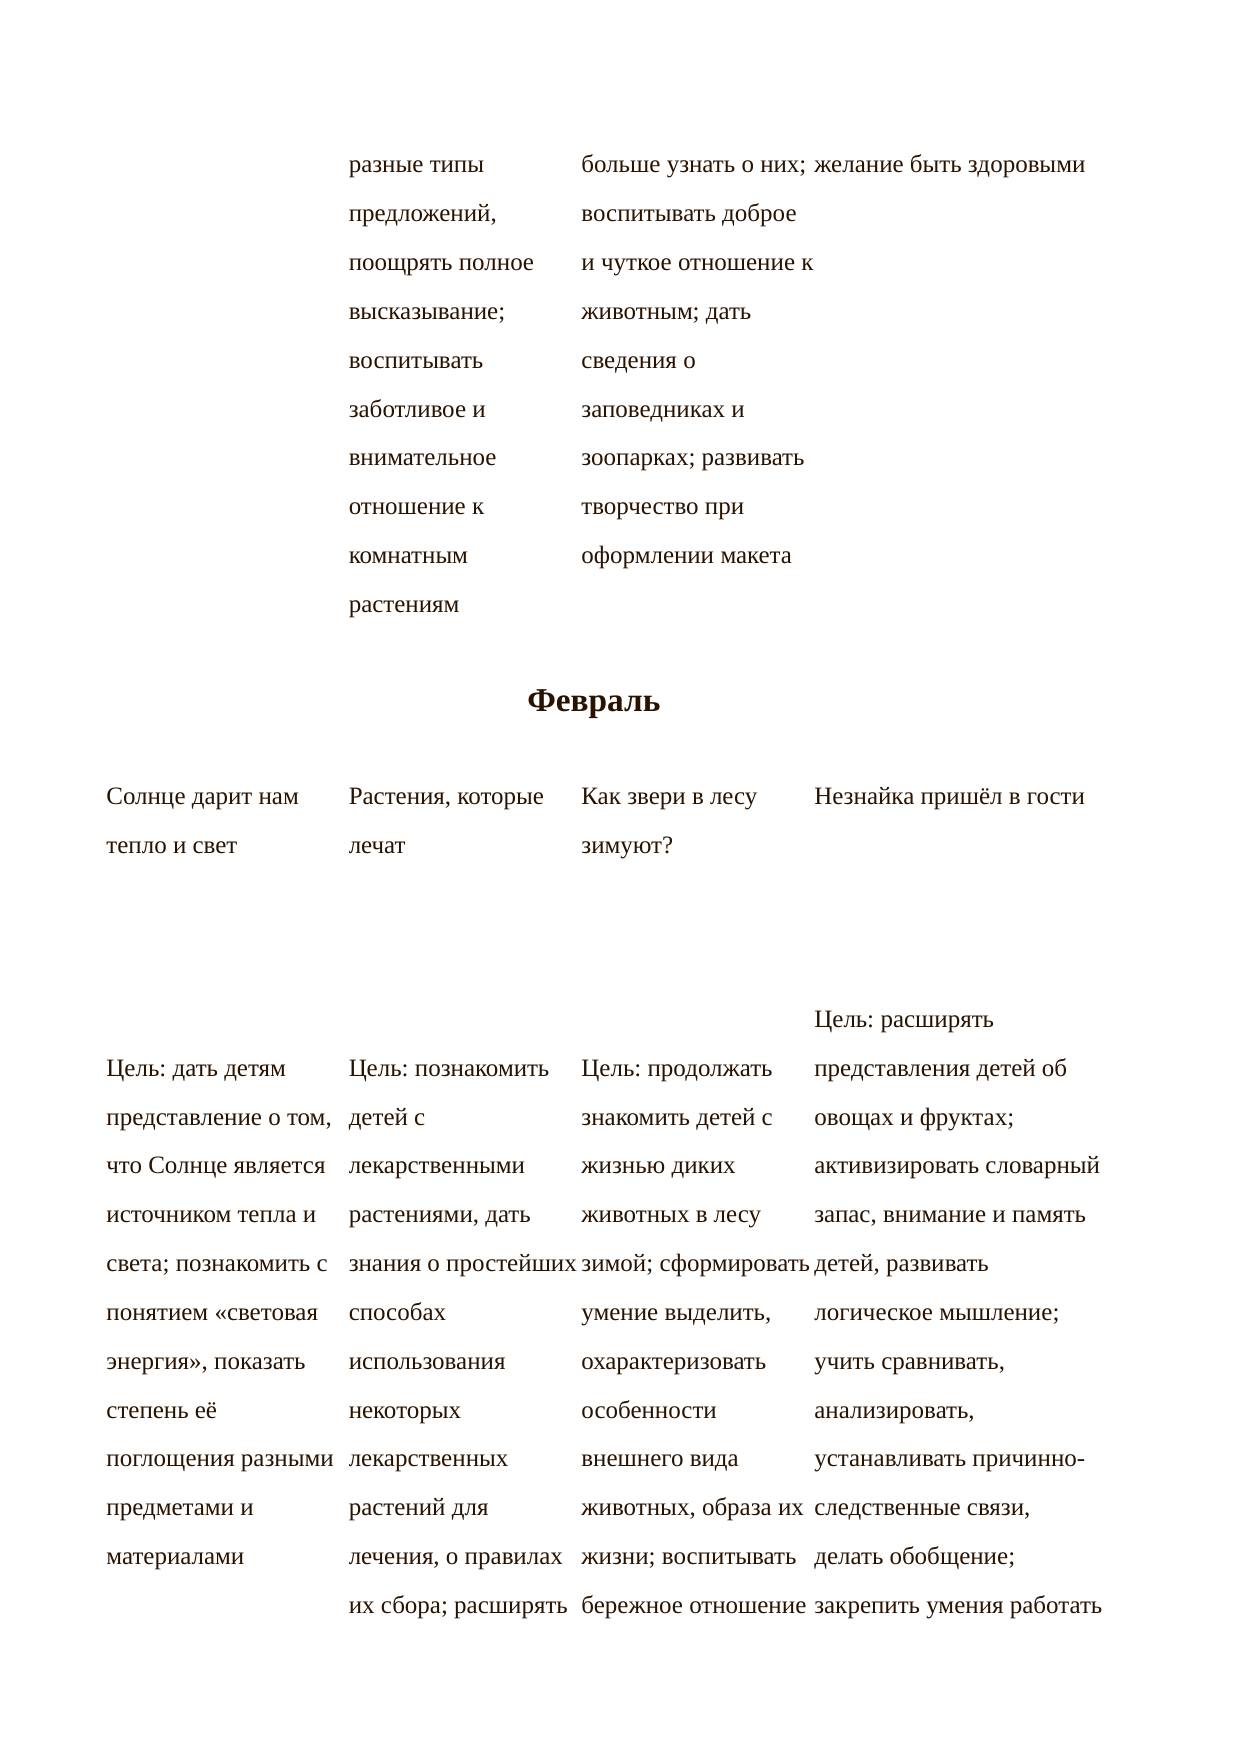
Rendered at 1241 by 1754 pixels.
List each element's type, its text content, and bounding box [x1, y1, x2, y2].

table_cell Растения, которые лечат Цель: познакомить детей с лекарственными растениями, дать знания о простейших способах использования некоторых лекарственных растений для лечения, о правилах их сбора; расширять [349, 750, 581, 1619]
table_cell - [106, 118, 348, 649]
table_cell желание быть здоровыми [814, 118, 1104, 649]
table_cell разные типы предложений, поощрять полное высказывание; воспитывать заботливое и внимательное отношение к комнатным растениям [349, 118, 581, 649]
table_cell Незнайка пришёл в гости Цель: расширять представления детей об овощах и фруктах; активизировать словарный запас, внимание и память детей, развивать логическое мышление; учить сравнивать, анализировать, устанавливать причинно-следственные связи, делать обобщение; закрепить умения работать [814, 750, 1104, 1619]
table_cell больше узнать о них; воспитывать доброе и чуткое отношение к животным; дать сведения о заповедниках и зоопарках; развивать творчество при оформлении макета [581, 118, 814, 649]
table_cell Февраль [106, 649, 1104, 750]
table_cell Как звери в лесу зимуют? Цель: продолжать знакомить детей с жизнью диких животных в лесу зимой; сформировать умение выделить, охарактеризовать особенности внешнего вида животных, образа их жизни; воспитывать бережное отношение [581, 750, 814, 1619]
table_cell Солнце дарит нам тепло и свет Цель: дать детям представление о том, что Солнце является источником тепла и света; познакомить с понятием «световая энергия», показать степень её поглощения разными предметами и материалами [106, 750, 348, 1619]
